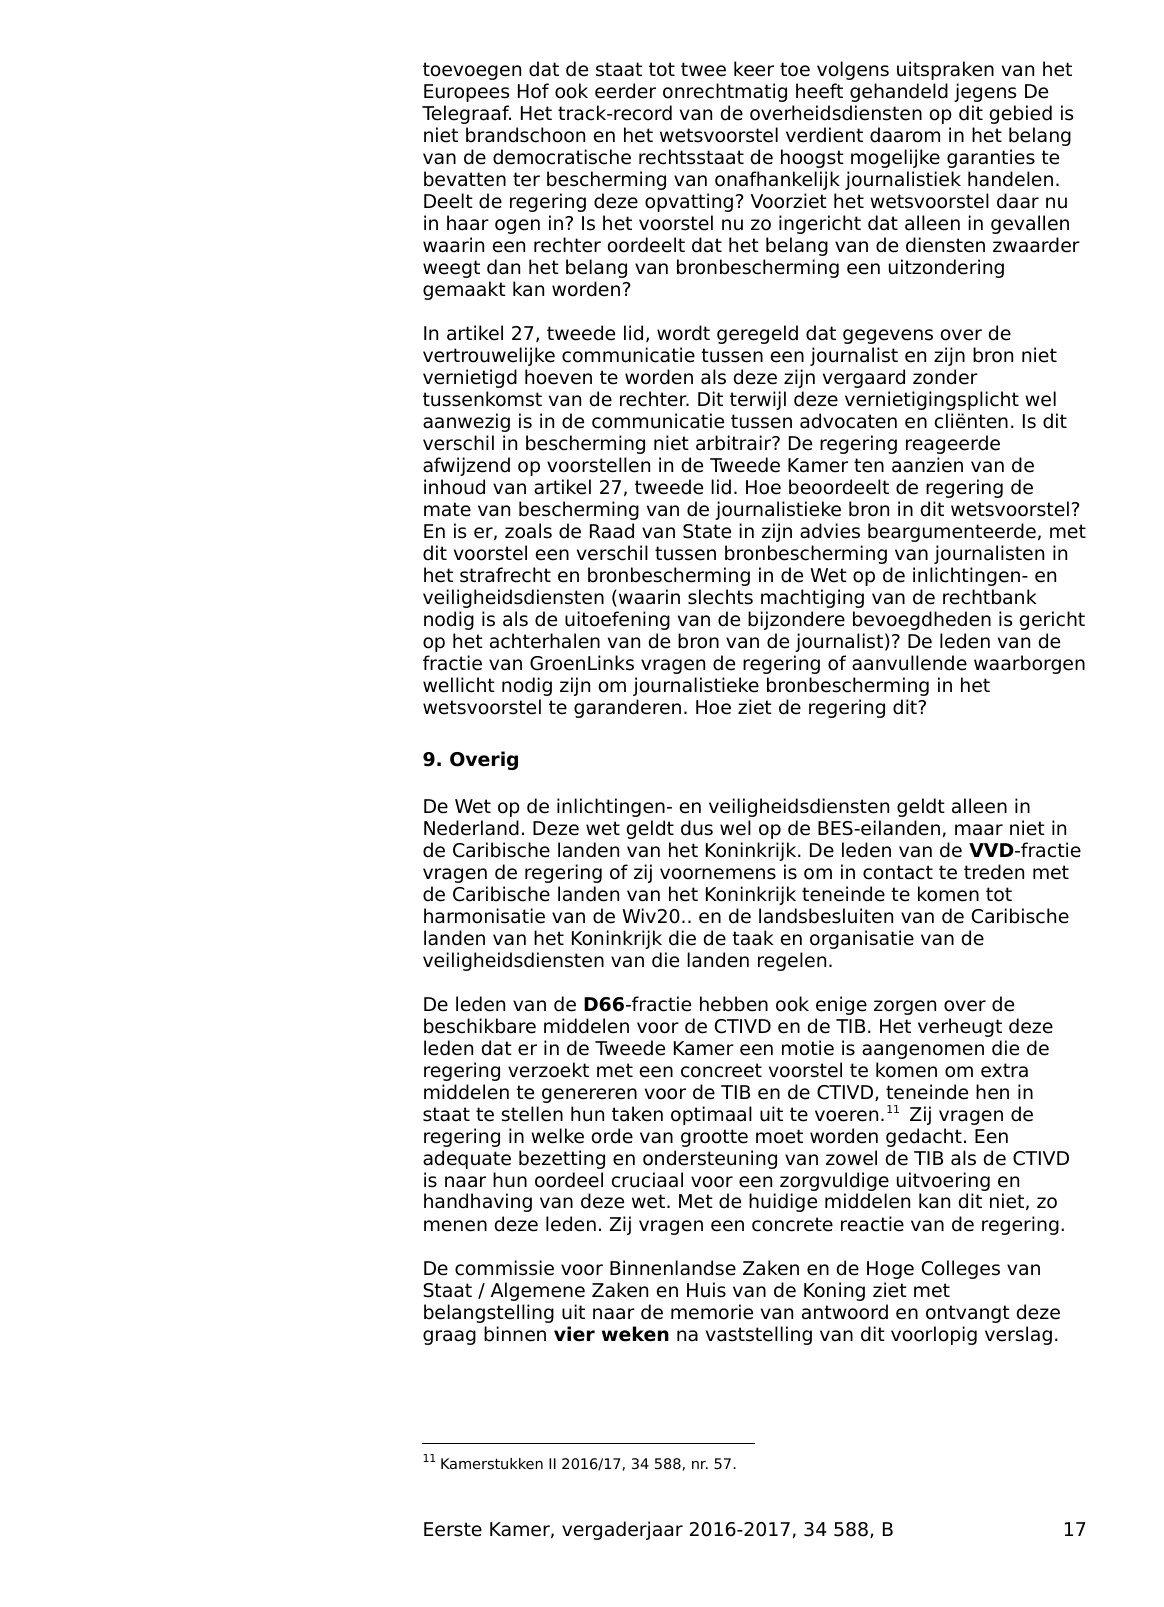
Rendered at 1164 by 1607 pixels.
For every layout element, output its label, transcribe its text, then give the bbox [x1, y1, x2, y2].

text toevoegen dat de staat tot twee keer toe volgens uitspraken van het Europees Hof ook eerder onrechtmatig heeft gehandeld jegens De Telegraaf. Het track-record van de overheidsdiensten op dit gebied is niet brandschoon en het wetsvoorstel verdient daarom in het belang van de democratische rechtsstaat de hoogst mogelijke garanties te bevatten ter bescherming van onafhankelijk journalistiek handelen. Deelt de regering deze opvatting? Voorziet het wetsvoorstel daar nu in haar ogen in? Is het voorstel nu zo ingericht dat alleen in gevallen waarin een rechter oordeelt dat het belang van de diensten zwaarder weegt dan het belang van bronbescherming een uitzondering gemaakt kan worden? [422, 59, 1087, 301]
text De Wet op de inlichtingen- en veiligheidsdiensten geldt alleen in Nederland. Deze wet geldt dus wel op de BES-eilanden, maar niet in de Caribische landen van het Koninkrijk. De leden van de VVD-fractie vragen de regering of zij voornemens is om in contact te treden met de Caribische landen van het Koninkrijk teneinde te komen tot harmonisatie van de Wiv20.. en de landsbesluiten van de Caribische landen van het Koninkrijk die de taak en organisatie van de veiligheidsdiensten van die landen regelen. [422, 796, 1087, 971]
text Kamerstukken II 2016/17, 34 588, nr. 57. [422, 1452, 1087, 1474]
text De leden van de D66-fractie hebben ook enige zorgen over de beschikbare middelen voor de CTIVD en de TIB. Het verheugt deze leden dat er in de Tweede Kamer een motie is aangenomen die de regering verzoekt met een concreet voorstel te komen om extra middelen te genereren voor de TIB en de CTIVD, teneinde hen in staat te stellen hun taken optimaal uit te voeren. Zij vragen de regering in welke orde van grootte moet worden gedacht. Een adequate bezetting en ondersteuning van zowel de TIB als de CTIVD is naar hun oordeel cruciaal voor een zorgvuldige uitvoering en handhaving van deze wet. Met de huidige middelen kan dit niet, zo menen deze leden. Zij vragen een concrete reactie van de regering. [422, 994, 1087, 1235]
text In artikel 27, tweede lid, wordt geregeld dat gegevens over de vertrouwelijke communicatie tussen een journalist en zijn bron niet vernietigd hoeven te worden als deze zijn vergaard zonder tussenkomst van de rechter. Dit terwijl deze vernietigingsplicht wel aanwezig is in de communicatie tussen advocaten en cliënten. Is dit verschil in bescherming niet arbitrair? De regering reageerde afwijzend op voorstellen in de Tweede Kamer ten aanzien van de inhoud van artikel 27, tweede lid. Hoe beoordeelt de regering de mate van bescherming van de journalistieke bron in dit wetsvoorstel? En is er, zoals de Raad van State in zijn advies beargumenteerde, met dit voorstel een verschil tussen bronbescherming van journalisten in het strafrecht en bronbescherming in de Wet op de inlichtingen- en veiligheidsdiensten (waarin slechts machtiging van de rechtbank nodig is als de uitoefening van de bijzondere bevoegdheden is gericht op het achterhalen van de bron van de journalist)? De leden van de fractie van GroenLinks vragen de regering of aanvullende waarborgen wellicht nodig zijn om journalistieke bronbescherming in het wetsvoorstel te garanderen. Hoe ziet de regering dit? [422, 323, 1087, 719]
subtitle 9. Overig [422, 749, 1087, 771]
text De commissie voor Binnenlandse Zaken en de Hoge Colleges van Staat / Algemene Zaken en Huis van de Koning ziet met belangstelling uit naar de memorie van antwoord en ontvangt deze graag binnen vier weken na vaststelling van dit voorlopig verslag. [422, 1258, 1087, 1346]
